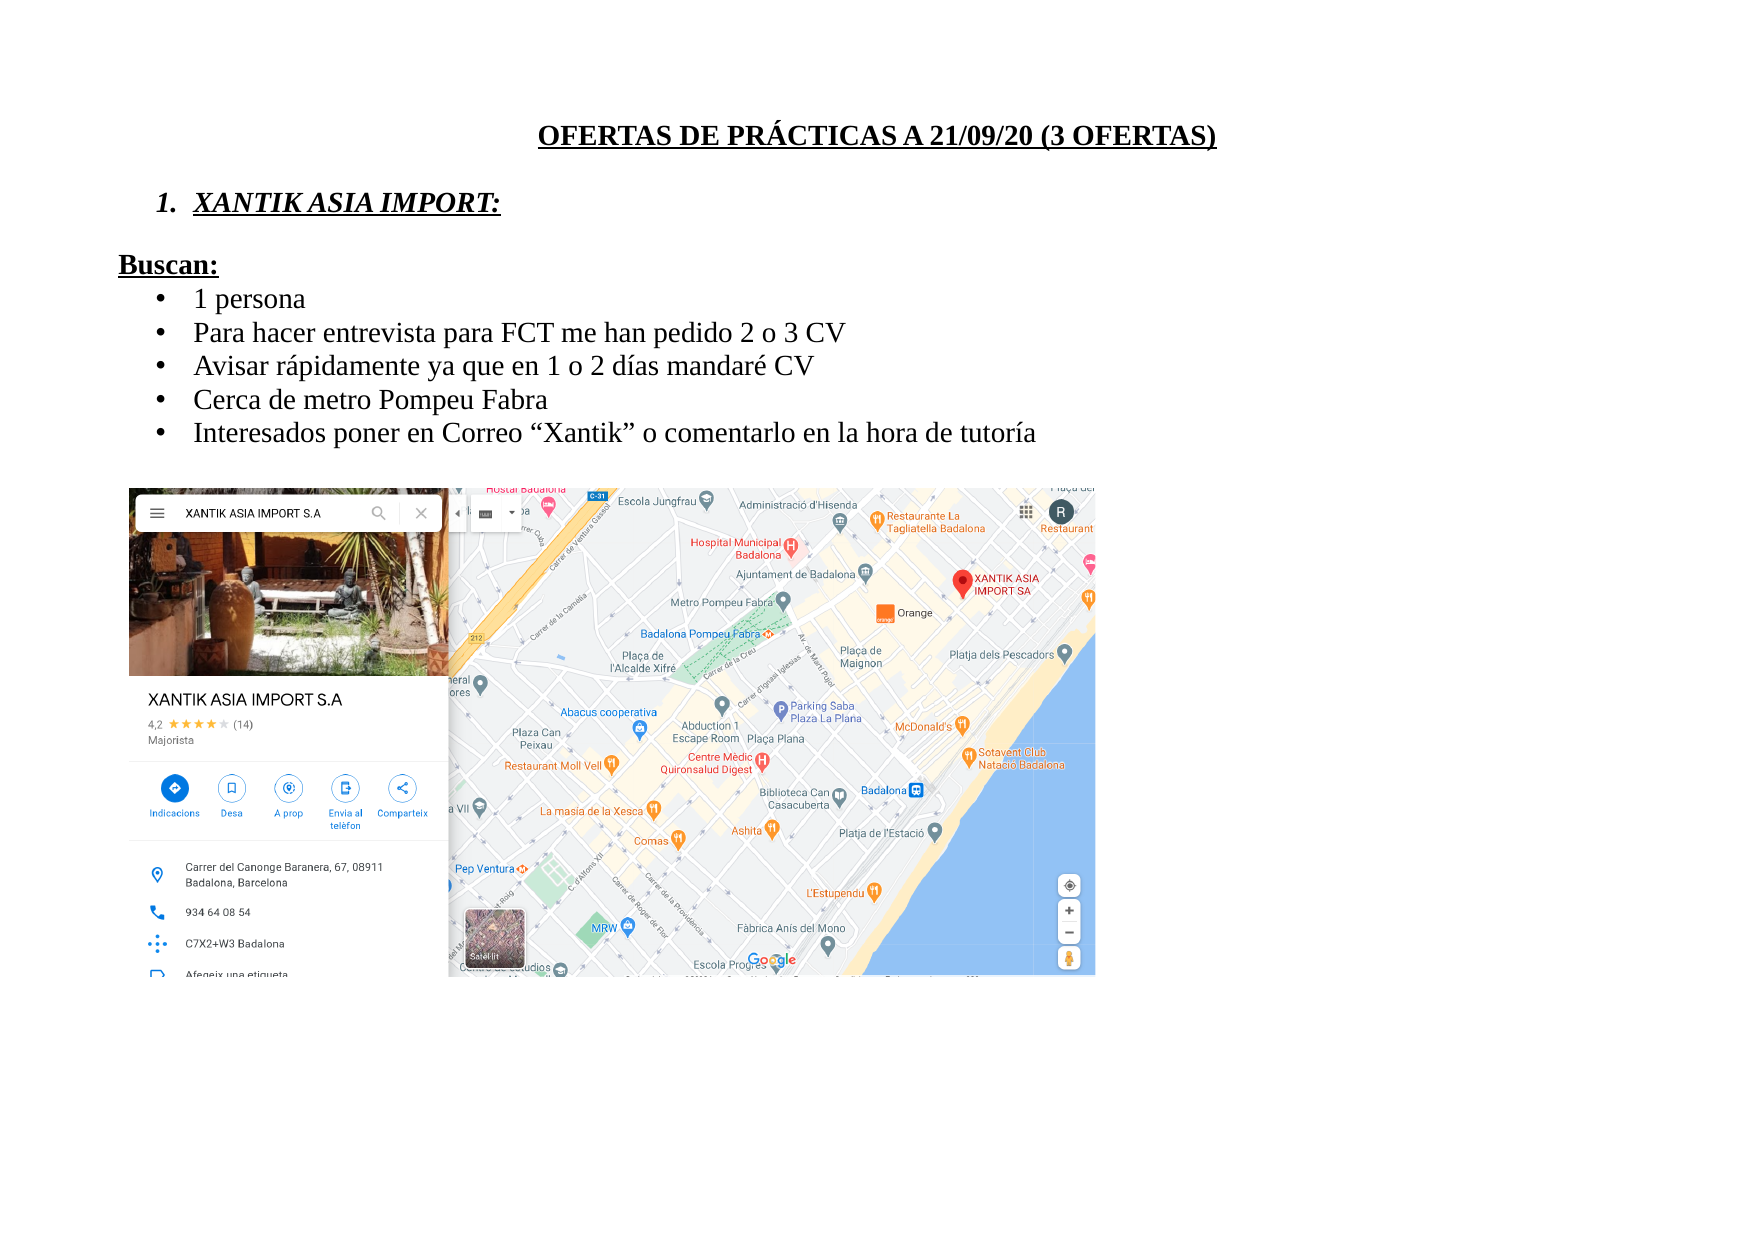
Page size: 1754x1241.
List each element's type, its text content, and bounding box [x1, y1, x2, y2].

list 1 persona [156, 281, 1636, 315]
list Cerca de metro Pompeu Fabra [156, 382, 1636, 416]
list XANTIK ASIA IMPORT: [156, 185, 1636, 219]
list Avisar rápidamente ya que en 1 o 2 días mandaré CV [156, 348, 1636, 382]
picture [129, 488, 1096, 977]
text OFERTAS DE PRÁCTICAS A 21/09/20 (3 OFERTAS) [118, 118, 1636, 152]
list Para hacer entrevista para FCT me han pedido 2 o 3 CV [156, 315, 1636, 348]
text Buscan: [118, 247, 1636, 281]
list Interesados poner en Correo “Xantik” o comentarlo en la hora de tutoría [156, 416, 1636, 449]
